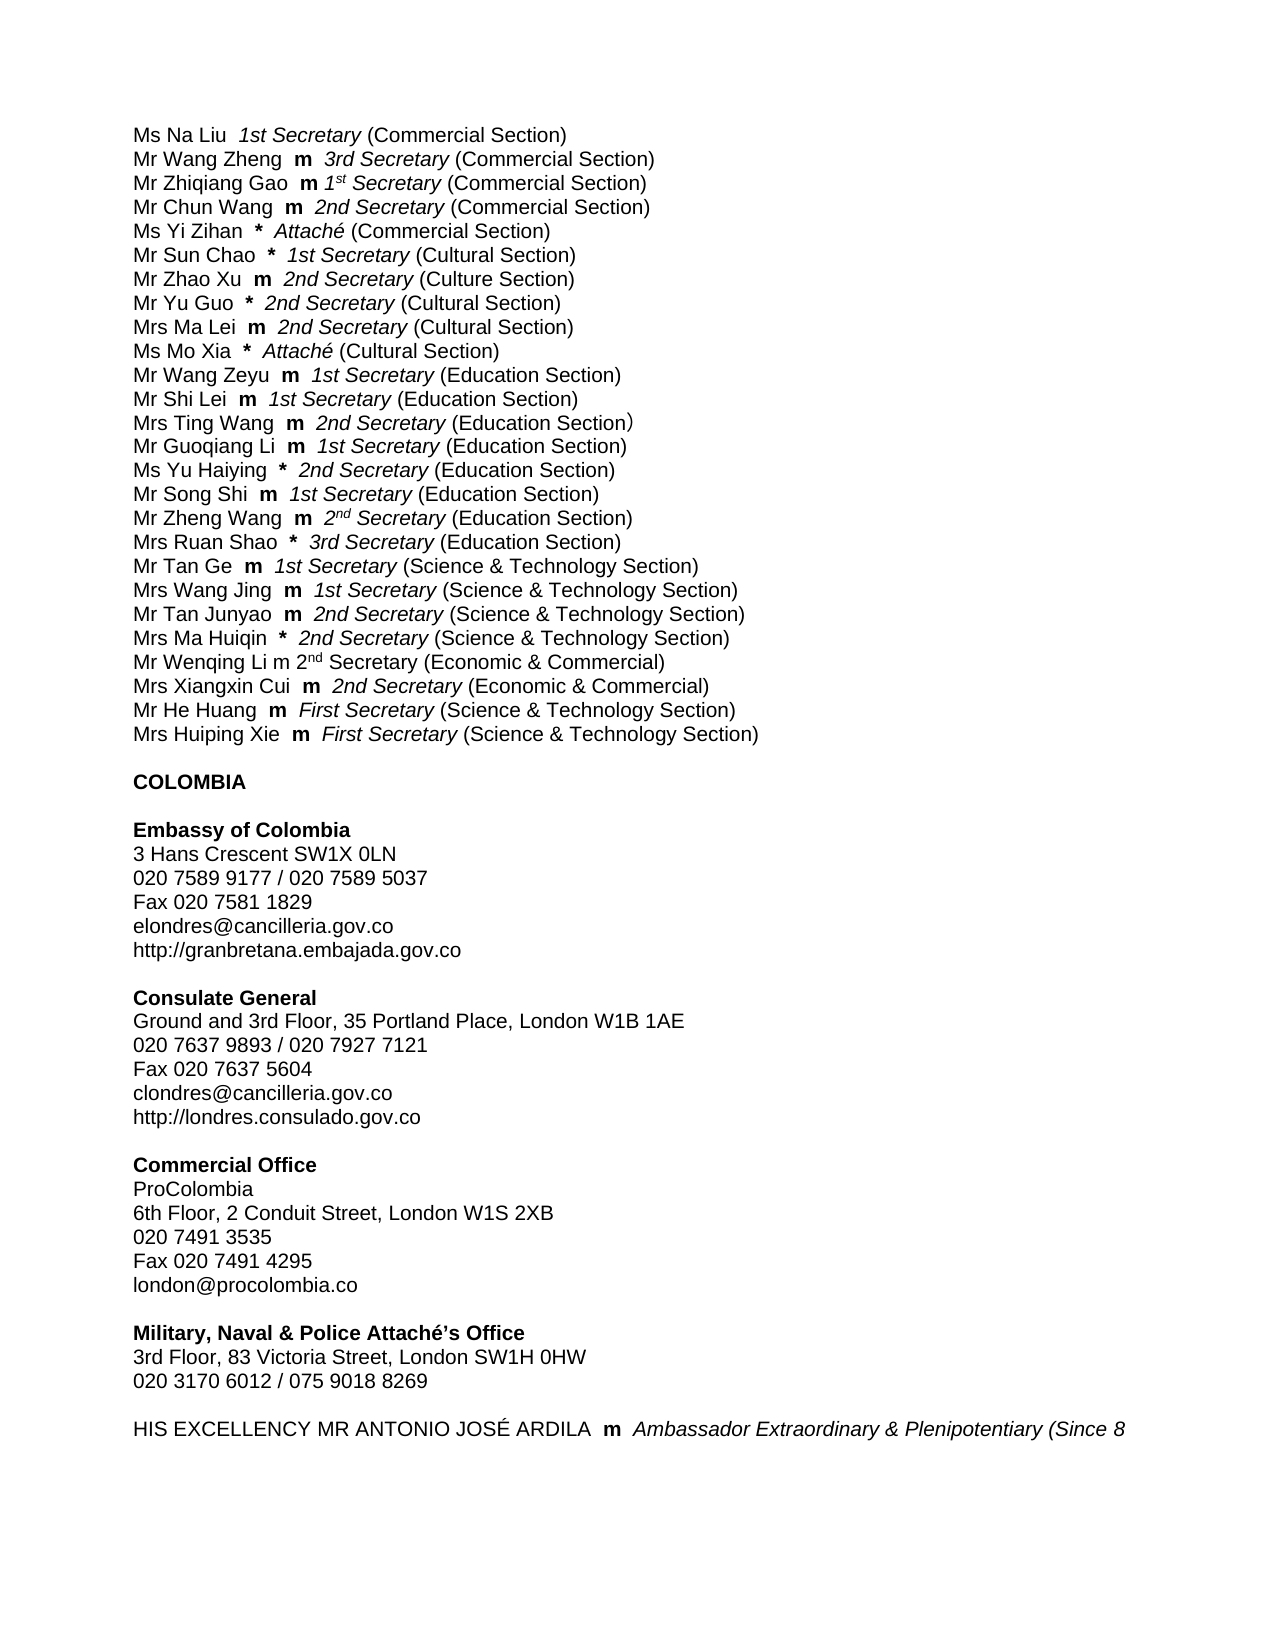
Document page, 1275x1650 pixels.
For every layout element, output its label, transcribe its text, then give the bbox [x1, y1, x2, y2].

text Mrs Ruan Shao * 3rd Secretary (Education Section) [133, 530, 1181, 554]
text Mrs Ma Huiqin * 2nd Secretary (Science & Technology Section) [133, 626, 1181, 650]
text clondres@cancilleria.gov.co [133, 1081, 1181, 1105]
text Mr Wenqing Li m 2nd Secretary (Economic & Commercial) [133, 650, 1181, 674]
text Mrs Wang Jing m 1st Secretary (Science & Technology Section) [133, 578, 1181, 602]
text Fax 020 7491 4295 [133, 1249, 1181, 1273]
text Military, Naval & Police Attaché’s Office [133, 1321, 1181, 1345]
text Consulate General [133, 985, 1181, 1009]
text Mr Tan Junyao m 2nd Secretary (Science & Technology Section) [133, 602, 1181, 626]
text http://granbretana.embajada.gov.co [133, 937, 1181, 961]
text 6th Floor, 2 Conduit Street, London W1S 2XB [133, 1201, 1181, 1225]
text 020 7589 9177 / 020 7589 5037 [133, 866, 1181, 889]
text Mr Guoqiang Li m 1st Secretary (Education Section) [133, 434, 1181, 458]
text Commercial Office [133, 1153, 1181, 1177]
text Ground and 3rd Floor, 35 Portland Place, London W1B 1AE [133, 1009, 1181, 1033]
text Mrs Xiangxin Cui m 2nd Secretary (Economic & Commercial) [133, 674, 1181, 698]
text Fax 020 7637 5604 [133, 1057, 1181, 1081]
text Ms Na Liu 1st Secretary (Commercial Section) [133, 123, 1181, 147]
text Embassy of Colombia [133, 818, 1181, 842]
text elondres@cancilleria.gov.co [133, 913, 1181, 937]
text Mr Zhao Xu m 2nd Secretary (Culture Section) [133, 267, 1181, 291]
text Ms Mo Xia * Attaché (Cultural Section) [133, 338, 1181, 362]
text Ms Yi Zihan * Attaché (Commercial Section) [133, 219, 1181, 243]
text Fax 020 7581 1829 [133, 889, 1181, 913]
subtitle Mrs Huiping Xie m First Secretary (Science & Technology Section) [133, 722, 1181, 746]
text Mr Zheng Wang m 2nd Secretary (Education Section) [133, 506, 1181, 530]
text COLOMBIA [133, 770, 1181, 794]
text 020 7491 3535 [133, 1225, 1181, 1249]
text Mr Yu Guo * 2nd Secretary (Cultural Section) [133, 291, 1181, 314]
text Mr Tan Ge m 1st Secretary (Science & Technology Section) [133, 554, 1181, 578]
text Mr Sun Chao * 1st Secretary (Cultural Section) [133, 243, 1181, 267]
text HIS EXCELLENCY MR ANTONIO JOSÉ ARDILA m Ambassador Extraordinary & Plenipotentiary (Since 8 [133, 1417, 1181, 1441]
text Ms Yu Haiying * 2nd Secretary (Education Section) [133, 458, 1181, 482]
text http://londres.consulado.gov.co [133, 1105, 1181, 1129]
text 020 7637 9893 / 020 7927 7121 [133, 1033, 1181, 1057]
text Mr He Huang m First Secretary (Science & Technology Section) [133, 698, 1181, 722]
text Mr Chun Wang m 2nd Secretary (Commercial Section) [133, 195, 1181, 219]
text london@procolombia.co [133, 1273, 1181, 1297]
text Mrs Ting Wang m 2nd Secretary (Education Section） [133, 410, 1181, 434]
text Mrs Ma Lei m 2nd Secretary (Cultural Section) [133, 314, 1181, 338]
text Mr Wang Zeyu m 1st Secretary (Education Section) [133, 362, 1181, 386]
text Mr Shi Lei m 1st Secretary (Education Section) [133, 386, 1181, 410]
text 020 3170 6012 / 075 9018 8269 [133, 1369, 1181, 1393]
text ProColombia [133, 1177, 1181, 1201]
text 3rd Floor, 83 Victoria Street, London SW1H 0HW [133, 1345, 1181, 1369]
text Mr Wang Zheng m 3rd Secretary (Commercial Section) [133, 147, 1181, 171]
text 3 Hans Crescent SW1X 0LN [133, 842, 1181, 866]
text Mr Zhiqiang Gao m 1st Secretary (Commercial Section) [133, 171, 1181, 195]
text Mr Song Shi m 1st Secretary (Education Section) [133, 482, 1181, 506]
